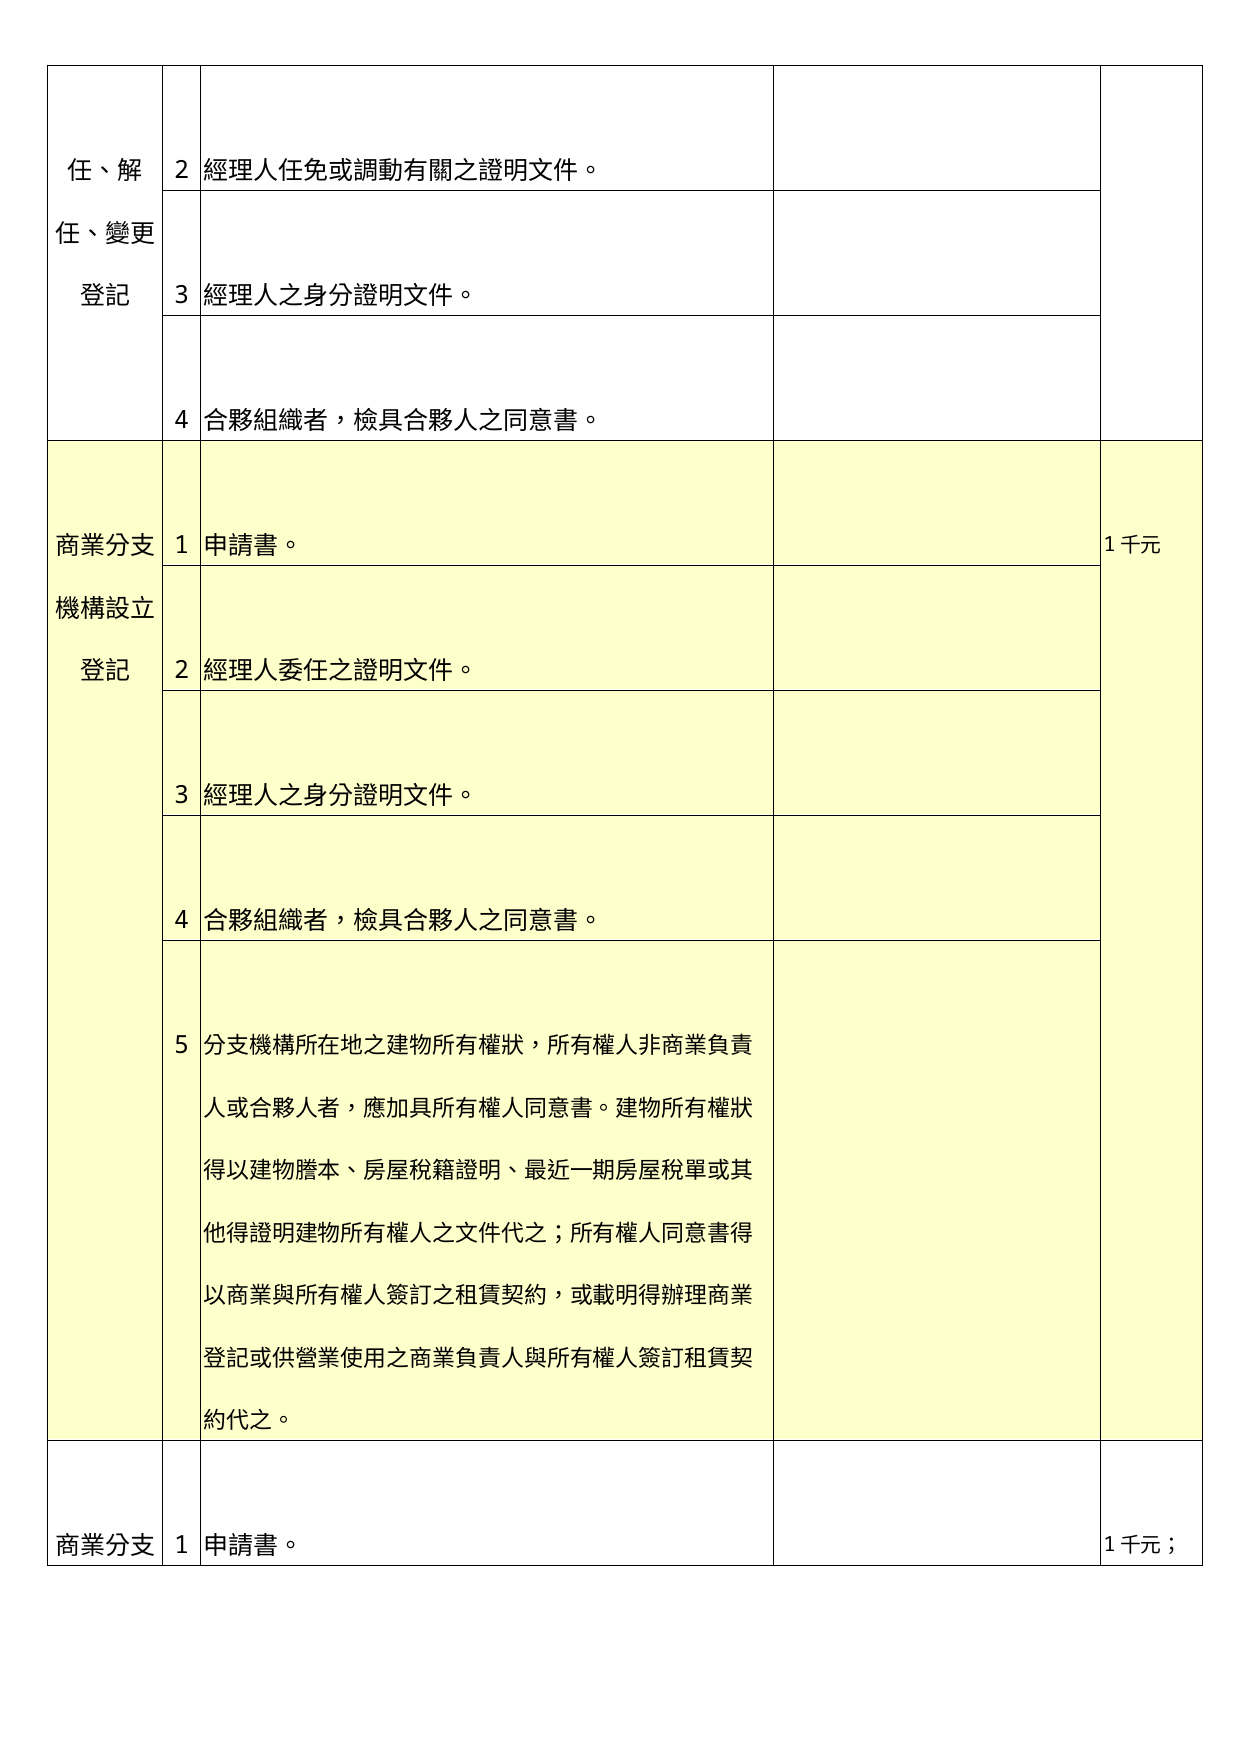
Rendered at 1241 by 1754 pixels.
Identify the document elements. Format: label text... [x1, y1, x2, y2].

table_cell 4 [163, 816, 200, 939]
table_cell 5 [163, 941, 200, 1439]
table_cell 商業分支 [48, 1441, 162, 1564]
table_cell 2 [163, 66, 200, 189]
table_cell 任、解任、變更登記 [48, 66, 162, 439]
table_cell 合夥組織者，檢具合夥人之同意書。 [201, 816, 773, 939]
table_cell [774, 191, 1100, 314]
table_cell 申請書。 [201, 441, 773, 564]
table_cell 經理人任免或調動有關之證明文件。 [201, 66, 773, 189]
table_cell 1 [163, 1441, 200, 1564]
table_cell [1101, 66, 1202, 439]
table_cell 經理人委任之證明文件。 [201, 566, 773, 689]
table_cell [774, 1441, 1100, 1564]
table_cell 經理人之身分證明文件。 [201, 691, 773, 814]
table_cell 經理人之身分證明文件。 [201, 191, 773, 314]
table_cell 商業分支 機構設立 登記 [48, 441, 162, 1439]
table_cell 4 [163, 316, 200, 439]
table_cell [774, 316, 1100, 439]
table_cell [774, 691, 1100, 814]
table_cell [774, 66, 1100, 189]
table_cell 1千元； [1101, 1441, 1202, 1564]
table_cell 合夥組織者，檢具合夥人之同意書。 [201, 316, 773, 439]
table_cell [774, 941, 1100, 1439]
table_cell 2 [163, 566, 200, 689]
table_cell 3 [163, 691, 200, 814]
table_cell [774, 816, 1100, 939]
table_cell 1 [163, 441, 200, 564]
table_cell [774, 566, 1100, 689]
table_cell 1千元 [1101, 441, 1202, 1439]
table_cell [774, 441, 1100, 564]
table_cell 分支機構所在地之建物所有權狀，所有權人非商業負責人或合夥人者，應加具所有權人同意書。建物所有權狀得以建物謄本、房屋稅籍證明、最近一期房屋稅單或其他得證明建物所有權人之文件代之；所有權人同意書得以商業與所有權人簽訂之租賃契約，或載明得辦理商業登記或供營業使用之商業負責人與所有權人簽訂租賃契約代之。 [201, 941, 773, 1439]
table_cell 申請書。 [201, 1441, 773, 1564]
table_cell 3 [163, 191, 200, 314]
